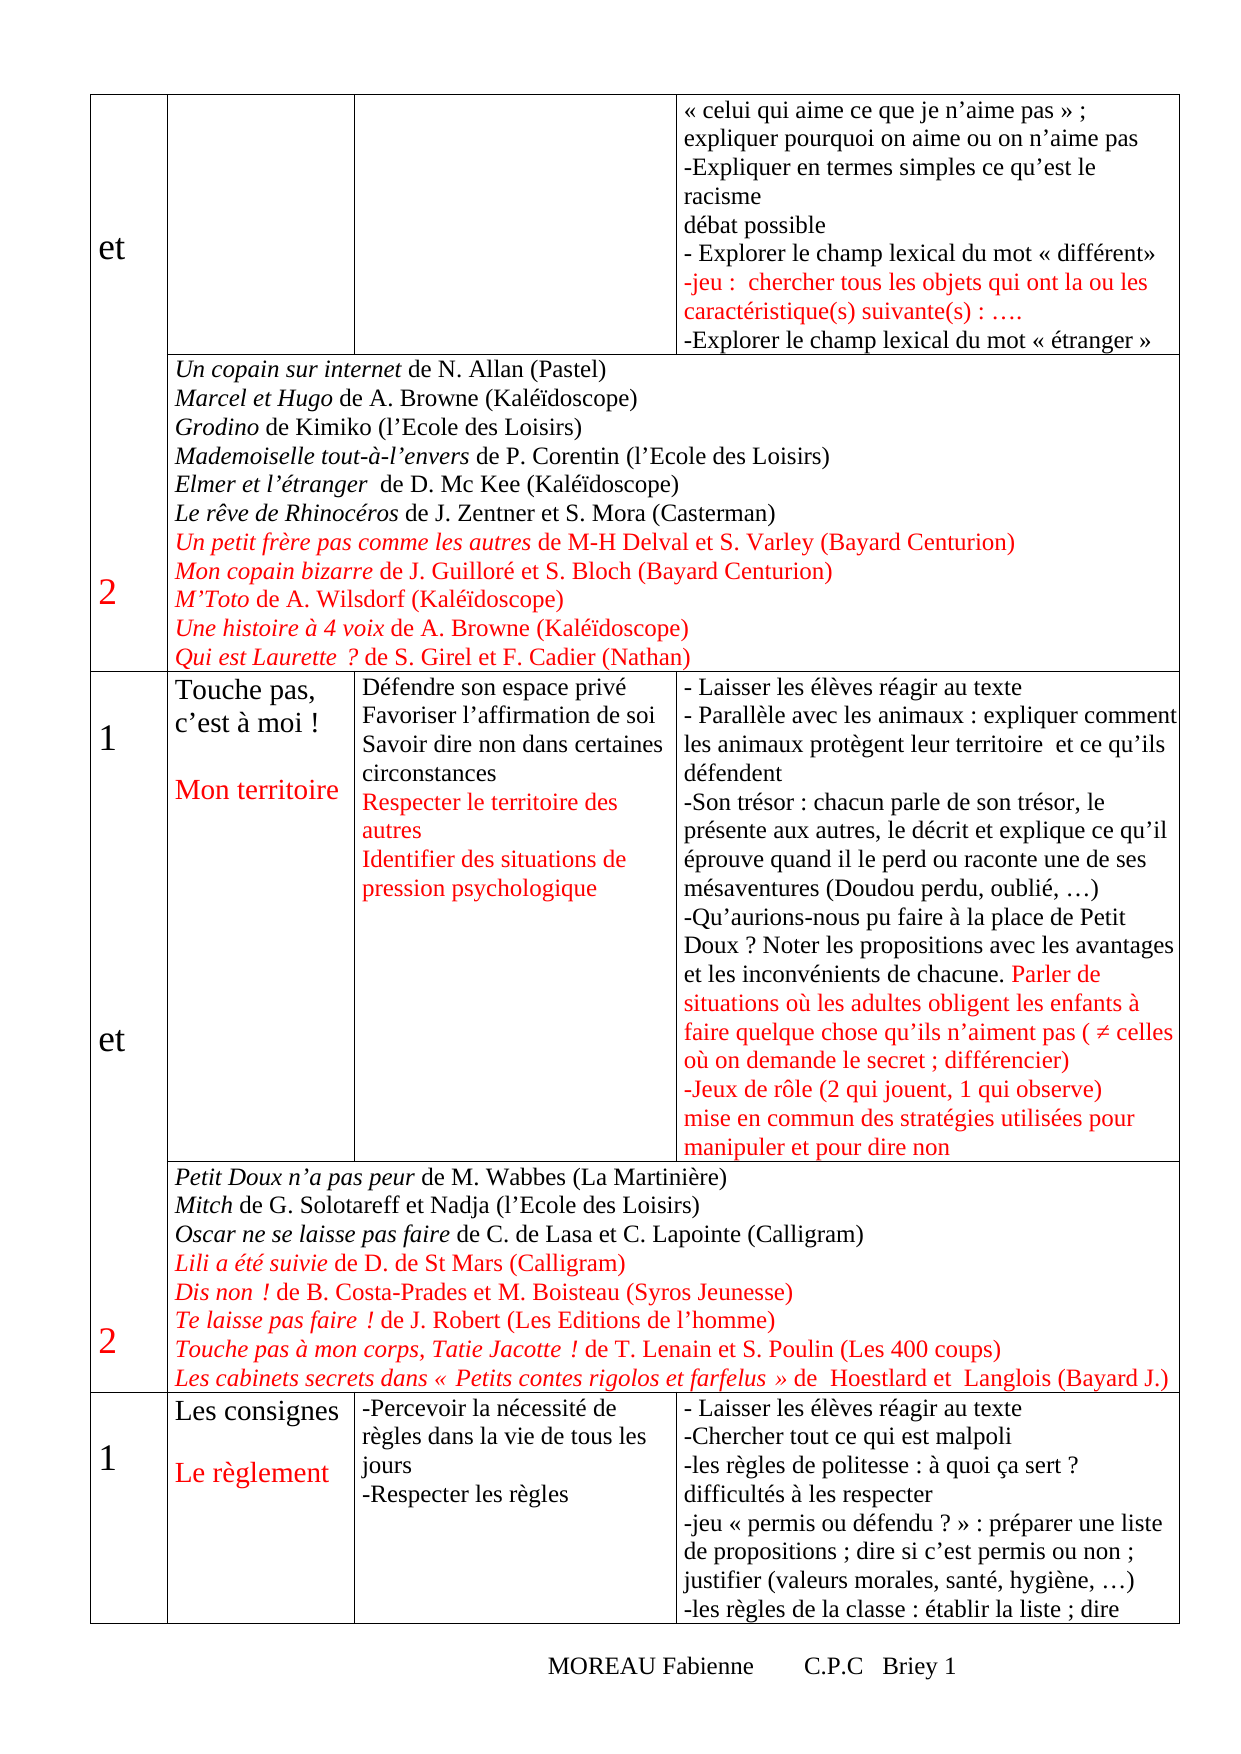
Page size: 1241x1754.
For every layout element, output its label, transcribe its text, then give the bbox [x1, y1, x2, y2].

table_cell Les consignes Le règlement [168, 1393, 354, 1623]
table_cell Défendre son espace privé Favoriser l’affirmation de soi Savoir dire non dans certaines circonstances Respecter le territoire des autres Identifier des situations de pression psychologique [355, 672, 676, 1161]
table_cell - Laisser les élèves réagir au texte -Chercher tout ce qui est malpoli -les règles de politesse : à quoi ça sert ?difficultés à les respecter -jeu « permis ou défendu ? » : préparer une liste de propositions ; dire si c’est permis ou non ; justifier (valeurs morales, santé, hygiène, …) -les règles de la classe : établir la liste ; dire [677, 1393, 1179, 1623]
table_cell 1 et 2 [91, 672, 167, 1392]
table_cell 1 [91, 1393, 167, 1623]
table_cell Petit Doux n’a pas peur de M. Wabbes (La Martinière) Mitch de G. Solotareff et Nadja (l’Ecole des Loisirs) Oscar ne se laisse pas faire de C. de Lasa et C. Lapointe (Calligram) Lili a été suivie de D. de St Mars (Calligram) Dis non ! de B. Costa-Prades et M. Boisteau (Syros Jeunesse) Te laisse pas faire ! de J. Robert (Les Editions de l’homme) Touche pas à mon corps, Tatie Jacotte ! de T. Lenain et S. Poulin (Les 400 coups) Les cabinets secrets dans « Petits contes rigolos et farfelus » de Hoestlard et Langlois (Bayard J.) [168, 1162, 1179, 1392]
table_cell et 2 [91, 95, 167, 671]
table_cell « celui qui aime ce que je n’aime pas » ; expliquer pourquoi on aime ou on n’aime pas -Expliquer en termes simples ce qu’est le racisme débat possible - Explorer le champ lexical du mot « différent» -jeu : chercher tous les objets qui ont la ou les caractéristique(s) suivante(s) : …. -Explorer le champ lexical du mot « étranger » [677, 95, 1179, 353]
table_cell Touche pas, c’est à moi ! Mon territoire [168, 672, 354, 1161]
table_cell - Laisser les élèves réagir au texte - Parallèle avec les animaux : expliquer comment les animaux protègent leur territoire et ce qu’ils défendent -Son trésor : chacun parle de son trésor, le présente aux autres, le décrit et explique ce qu’il éprouve quand il le perd ou raconte une de ses mésaventures (Doudou perdu, oublié, …) -Qu’aurions-nous pu faire à la place de Petit Doux ? Noter les propositions avec les avantages et les inconvénients de chacune. Parler de situations où les adultes obligent les enfants à faire quelque chose qu’ils n’aiment pas ( ≠ celles où on demande le secret ; différencier) -Jeux de rôle (2 qui jouent, 1 qui observe) mise en commun des stratégies utilisées pour manipuler et pour dire non [677, 672, 1179, 1161]
table_cell -Percevoir la nécessité de règles dans la vie de tous les jours -Respecter les règles [355, 1393, 676, 1623]
table_cell Un copain sur internet de N. Allan (Pastel) Marcel et Hugo de A. Browne (Kaléïdoscope) Grodino de Kimiko (l’Ecole des Loisirs) Mademoiselle tout-à-l’envers de P. Corentin (l’Ecole des Loisirs) Elmer et l’étranger de D. Mc Kee (Kaléïdoscope) Le rêve de Rhinocéros de J. Zentner et S. Mora (Casterman) Un petit frère pas comme les autres de M-H Delval et S. Varley (Bayard Centurion) Mon copain bizarre de J. Guilloré et S. Bloch (Bayard Centurion) M’Toto de A. Wilsdorf (Kaléïdoscope) Une histoire à 4 voix de A. Browne (Kaléïdoscope) Qui est Laurette ? de S. Girel et F. Cadier (Nathan) [168, 355, 1179, 671]
table_cell [168, 95, 354, 353]
table_cell [355, 95, 676, 353]
